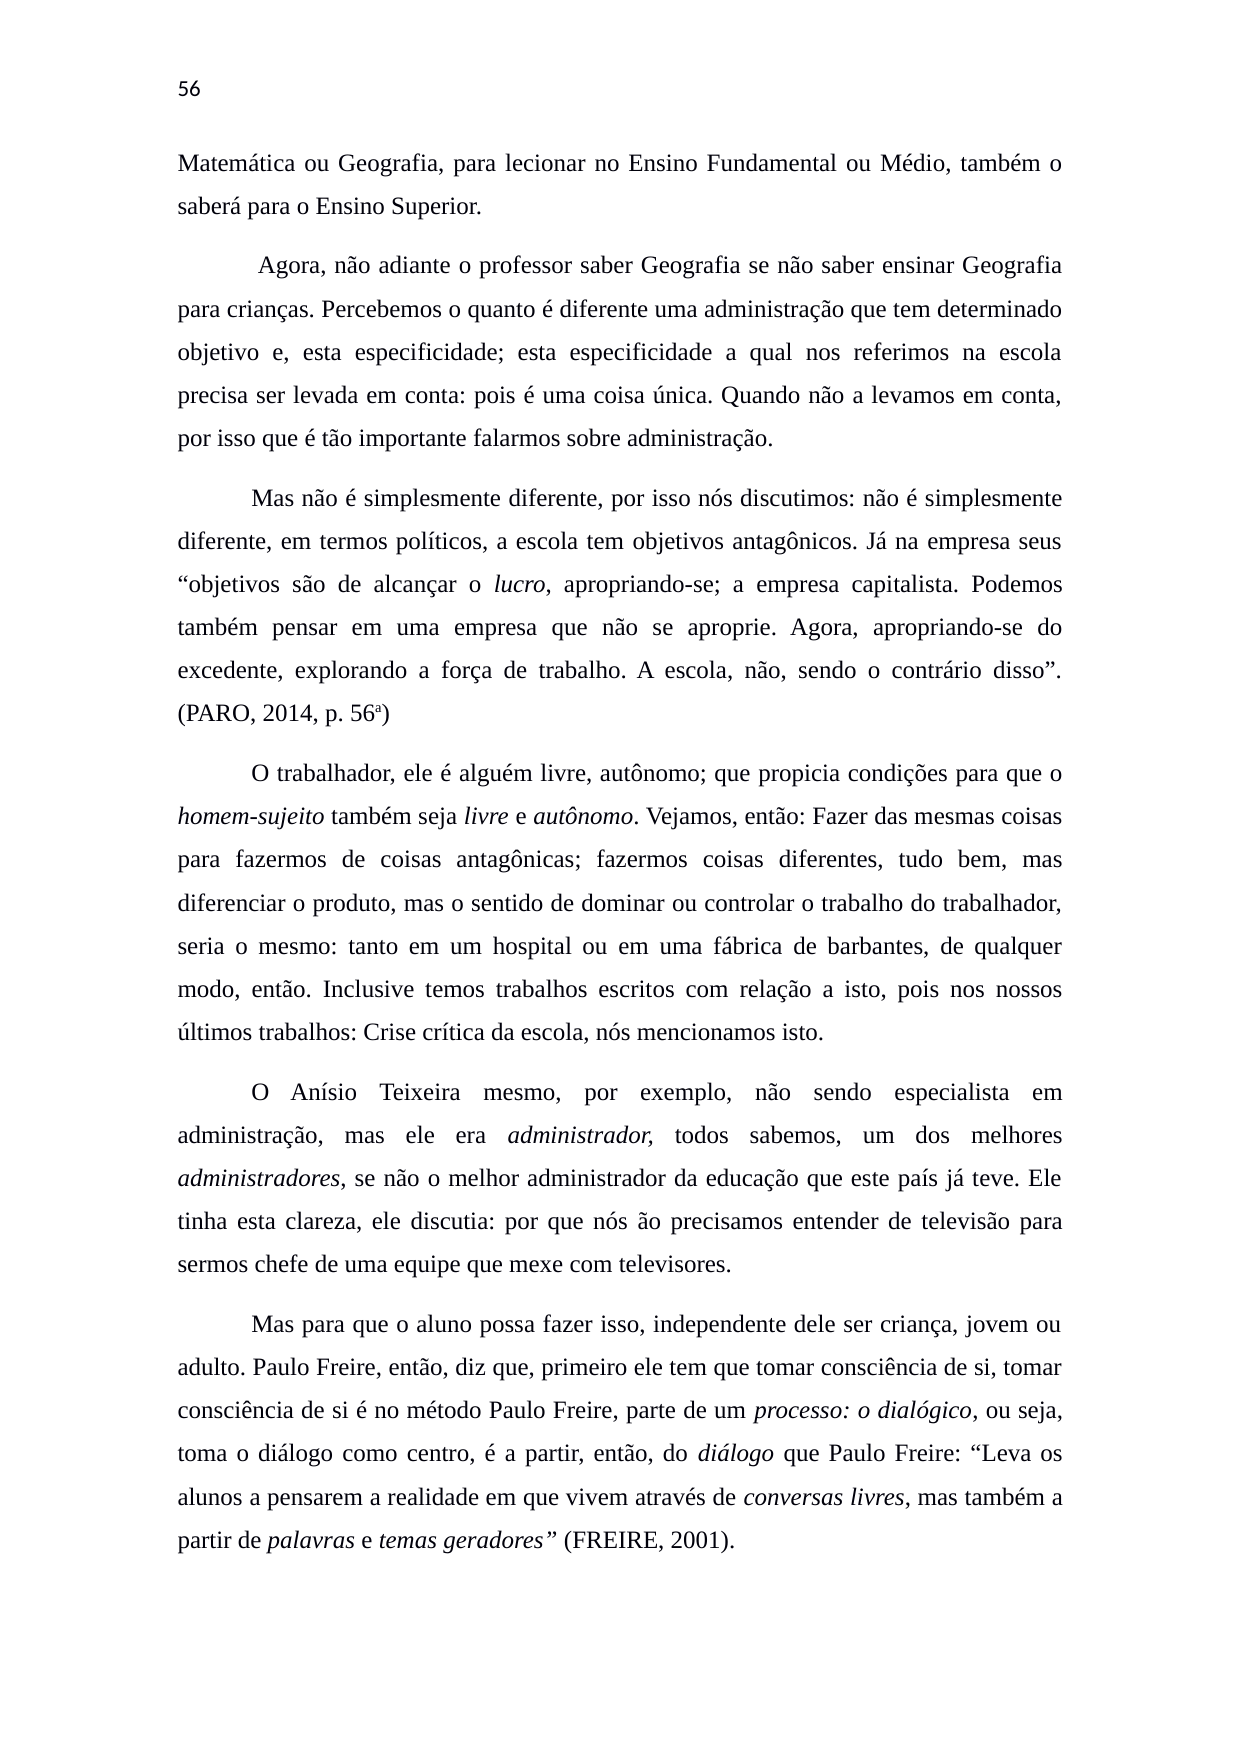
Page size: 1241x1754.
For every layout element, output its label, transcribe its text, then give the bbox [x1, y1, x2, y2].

text Matemática ou Geografia, para lecionar no Ensino Fundamental ou Médio, também o saberá para o Ensino Superior. [177, 148, 1063, 219]
text O trabalhador, ele é alguém livre, autônomo; que propicia condições para que o homem-sujeito também seja livre e autônomo. Vejamos, então: Fazer das mesmas coisas para fazermos de coisas antagônicas; fazermos coisas diferentes, tudo bem, mas diferenciar o produto, mas o sentido de dominar ou controlar o trabalho do trabalhador, seria o mesmo: tanto em um hospital ou em uma fábrica de barbantes, de qualquer modo, então. Inclusive temos trabalhos escritos com relação a isto, pois nos nossos últimos trabalhos: Crise crítica da escola, nós mencionamos isto. [177, 758, 1063, 1046]
text Agora, não adiante o professor saber Geografia se não saber ensinar Geografia para crianças. Percebemos o quanto é diferente uma administração que tem determinado objetivo e, esta especificidade; esta especificidade a qual nos referimos na escola precisa ser levada em conta: pois é uma coisa única. Quando não a levamos em conta, por isso que é tão importante falarmos sobre administração. [177, 251, 1063, 452]
text O Anísio Teixeira mesmo, por exemplo, não sendo especialista em administração, mas ele era administrador, todos sabemos, um dos melhores administradores, se não o melhor administrador da educação que este país já teve. Ele tinha esta clareza, ele discutia: por que nós ão precisamos entender de televisão para sermos chefe de uma equipe que mexe com televisores. [177, 1077, 1063, 1278]
text Mas não é simplesmente diferente, por isso nós discutimos: não é simplesmente diferente, em termos políticos, a escola tem objetivos antagônicos. Já na empresa seus “objetivos são de alcançar o lucro, apropriando-se; a empresa capitalista. Podemos também pensar em uma empresa que não se aproprie. Agora, apropriando-se do excedente, explorando a força de trabalho. A escola, não, sendo o contrário disso”. (PARO, 2014, p. 56a) [177, 483, 1063, 727]
text Mas para que o aluno possa fazer isso, independente dele ser criança, jovem ou adulto. Paulo Freire, então, diz que, primeiro ele tem que tomar consciência de si, tomar consciência de si é no método Paulo Freire, parte de um processo: o dialógico, ou seja, toma o diálogo como centro, é a partir, então, do diálogo que Paulo Freire: “Leva os alunos a pensarem a realidade em que vivem através de conversas livres, mas também a partir de palavras e temas geradores” (FREIRE, 2001). [177, 1309, 1063, 1553]
